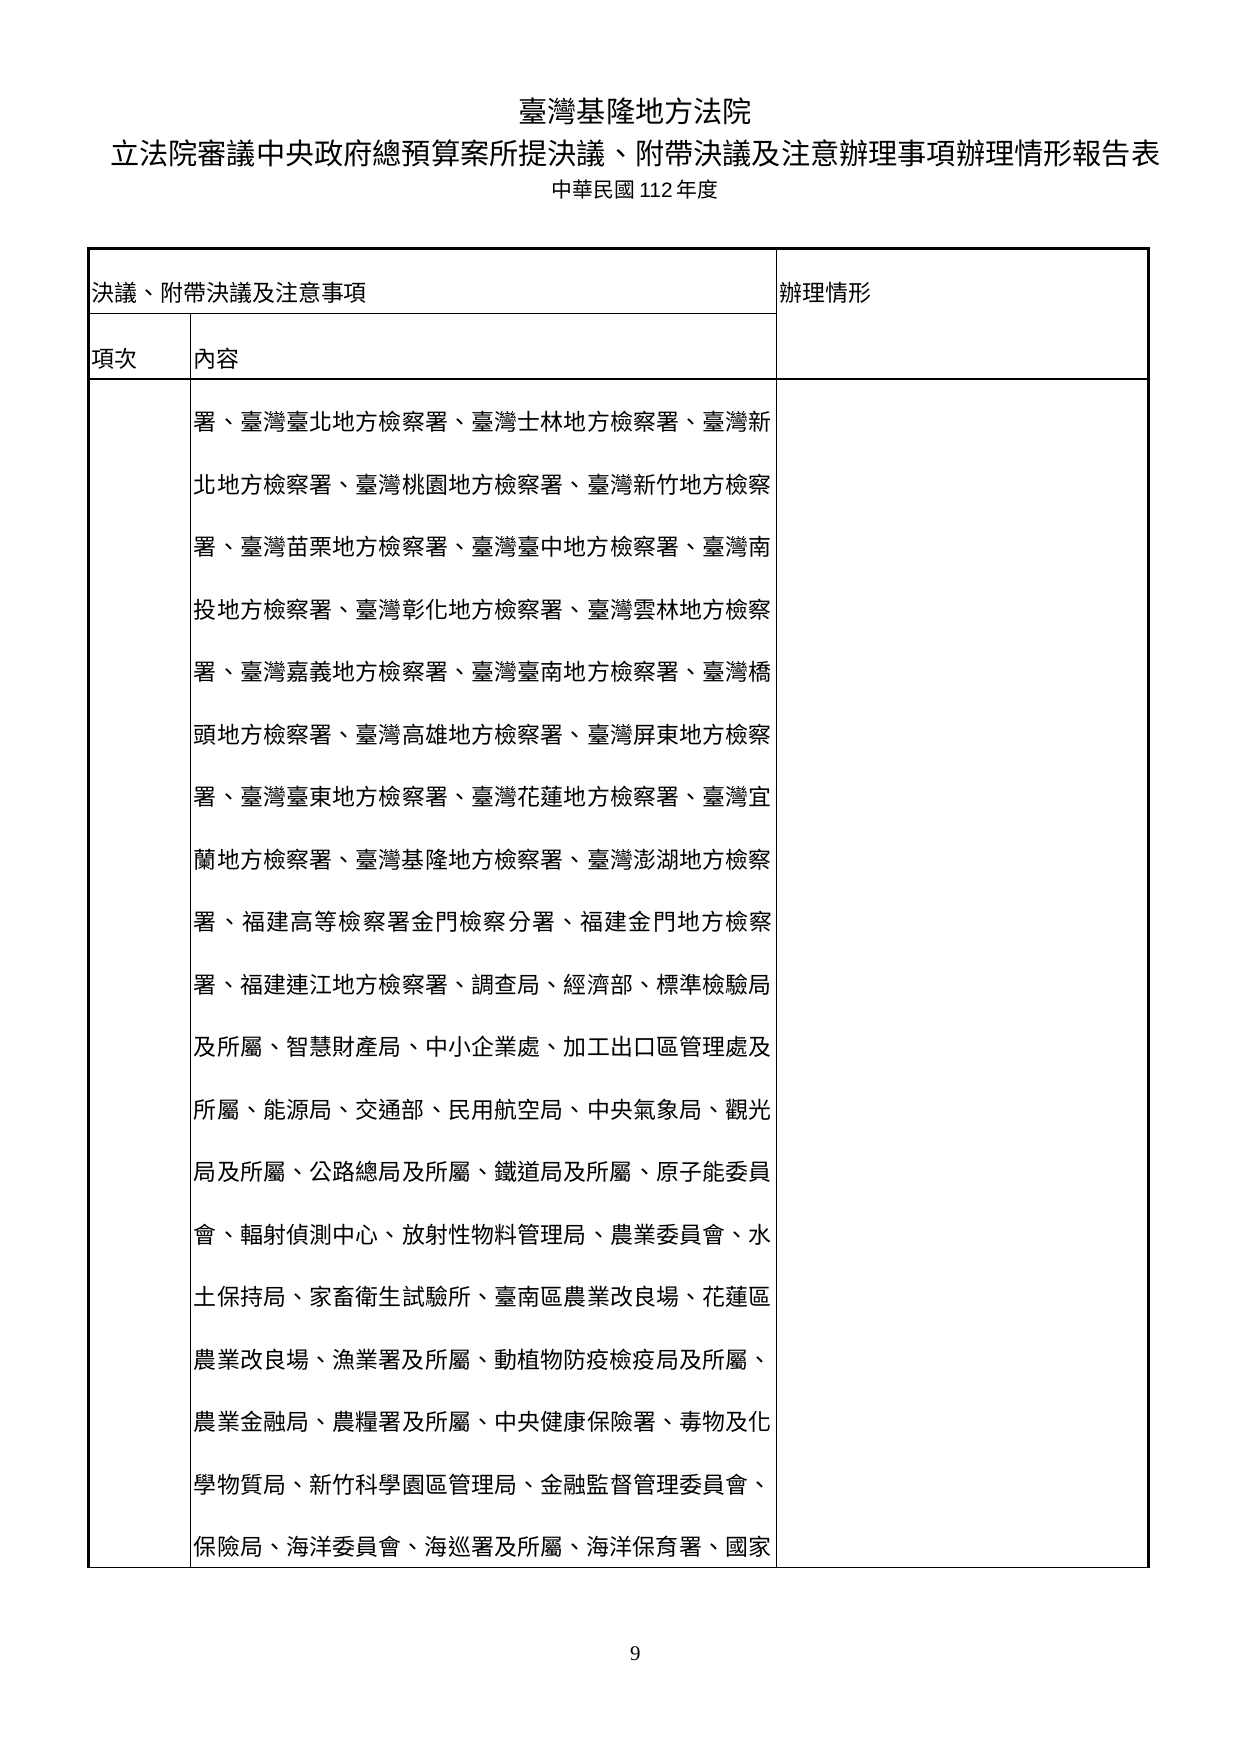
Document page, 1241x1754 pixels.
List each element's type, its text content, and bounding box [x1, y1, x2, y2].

table_cell [777, 380, 1147, 1567]
table_cell 署、臺灣臺北地方檢察署、臺灣士林地方檢察署、臺灣新北地方檢察署、臺灣桃園地方檢察署、臺灣新竹地方檢察署、臺灣苗栗地方檢察署、臺灣臺中地方檢察署、臺灣南投地方檢察署、臺灣彰化地方檢察署、臺灣雲林地方檢察署、臺灣嘉義地方檢察署、臺灣臺南地方檢察署、臺灣橋頭地方檢察署、臺灣高雄地方檢察署、臺灣屏東地方檢察署、臺灣臺東地方檢察署、臺灣花蓮地方檢察署、臺灣宜蘭地方檢察署、臺灣基隆地方檢察署、臺灣澎湖地方檢察署、福建高等檢察署金門檢察分署、福建金門地方檢察署、福建連江地方檢察署、調查局、經濟部、標準檢驗局及所屬、智慧財產局、中小企業處、加工出口區管理處及所屬、能源局、交通部、民用航空局、中央氣象局、觀光局及所屬、公路總局及所屬、鐵道局及所屬、原子能委員會、輻射偵測中心、放射性物料管理局、農業委員會、水土保持局、家畜衛生試驗所、臺南區農業改良場、花蓮區農業改良場、漁業署及所屬、動植物防疫檢疫局及所屬、農業金融局、農糧署及所屬、中央健康保險署、毒物及化學物質局、新竹科學園區管理局、金融監督管理委員會、保險局、海洋委員會、海巡署及所屬、海洋保育署、國家 [191, 380, 776, 1567]
table_cell 內容 [191, 314, 776, 378]
table_header 辦理情形 [777, 250, 1147, 378]
table_cell [90, 380, 190, 1567]
table_header 決議、附帶決議及注意事項 [90, 250, 776, 312]
table_cell 項次 [90, 314, 190, 378]
